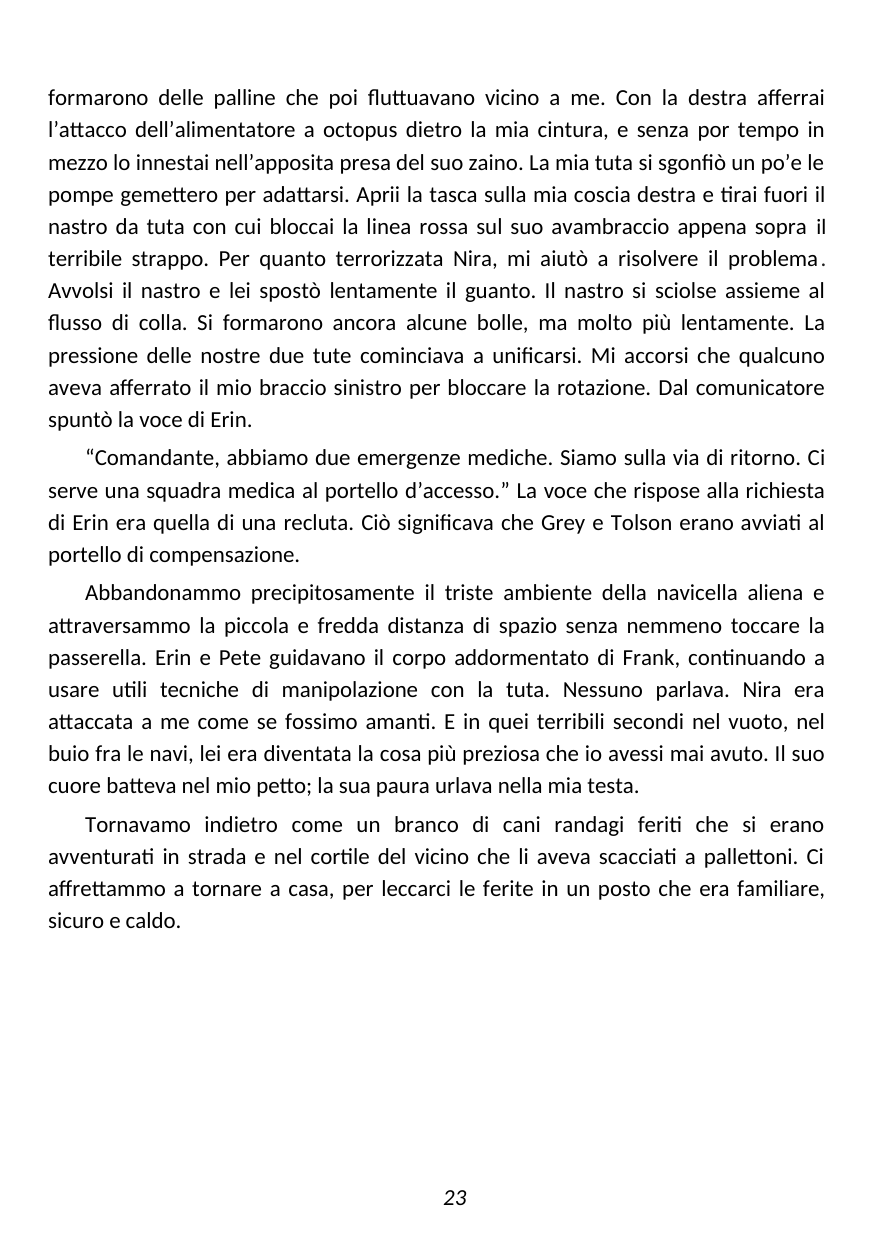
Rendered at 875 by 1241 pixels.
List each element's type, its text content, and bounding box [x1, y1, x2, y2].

text Abbandonammo precipitosamente il triste ambiente della navicella aliena e attraversammo la piccola e fredda distanza di spazio senza nemmeno toccare la passerella. Erin e Pete guidavano il corpo addormentato di Frank, continuando a usare utili tecniche di manipolazione con la tuta. Nessuno parlava. Nira era attaccata a me come se fossimo amanti. E in quei terribili secondi nel vuoto, nel buio fra le navi, lei era diventata la cosa più preziosa che io avessi mai avuto. Il suo cuore batteva nel mio petto; la sua paura urlava nella mia testa. [48, 578, 826, 800]
text formarono delle palline che poi fluttuavano vicino a me. Con la destra afferrai l’attacco dell’alimentatore a octopus dietro la mia cintura, e senza por tempo in mezzo lo innestai nell’apposita presa del suo zaino. La mia tuta si sgonfiò un po’e le pompe gemettero per adattarsi. Aprii la tasca sulla mia coscia destra e tirai fuori il nastro da tuta con cui bloccai la linea rossa sul suo avambraccio appena sopra il terribile strappo. Per quanto terrorizzata Nira, mi aiutò a risolvere il problema. Avvolsi il nastro e lei spostò lentamente il guanto. Il nastro si sciolse assieme al flusso di colla. Si formarono ancora alcune bolle, ma molto più lentamente. La pressione delle nostre due tute cominciava a unificarsi. Mi accorsi che qualcuno aveva afferrato il mio braccio sinistro per bloccare la rotazione. Dal comunicatore spuntò la voce di Erin. [48, 83, 826, 433]
text Tornavamo indietro come un branco di cani randagi feriti che si erano avventurati in strada e nel cortile del vicino che li aveva scacciati a pallettoni. Ci affrettammo a tornare a casa, per leccarci le ferite in un posto che era familiare, sicuro e caldo. [48, 810, 826, 935]
text “Comandante, abbiamo due emergenze mediche. Siamo sulla via di ritorno. Ci serve una squadra medica al portello d’accesso.” La voce che rispose alla richiesta di Erin era quella di una recluta. Ciò significava che Grey e Tolson erano avviati al portello di compensazione. [48, 443, 826, 568]
